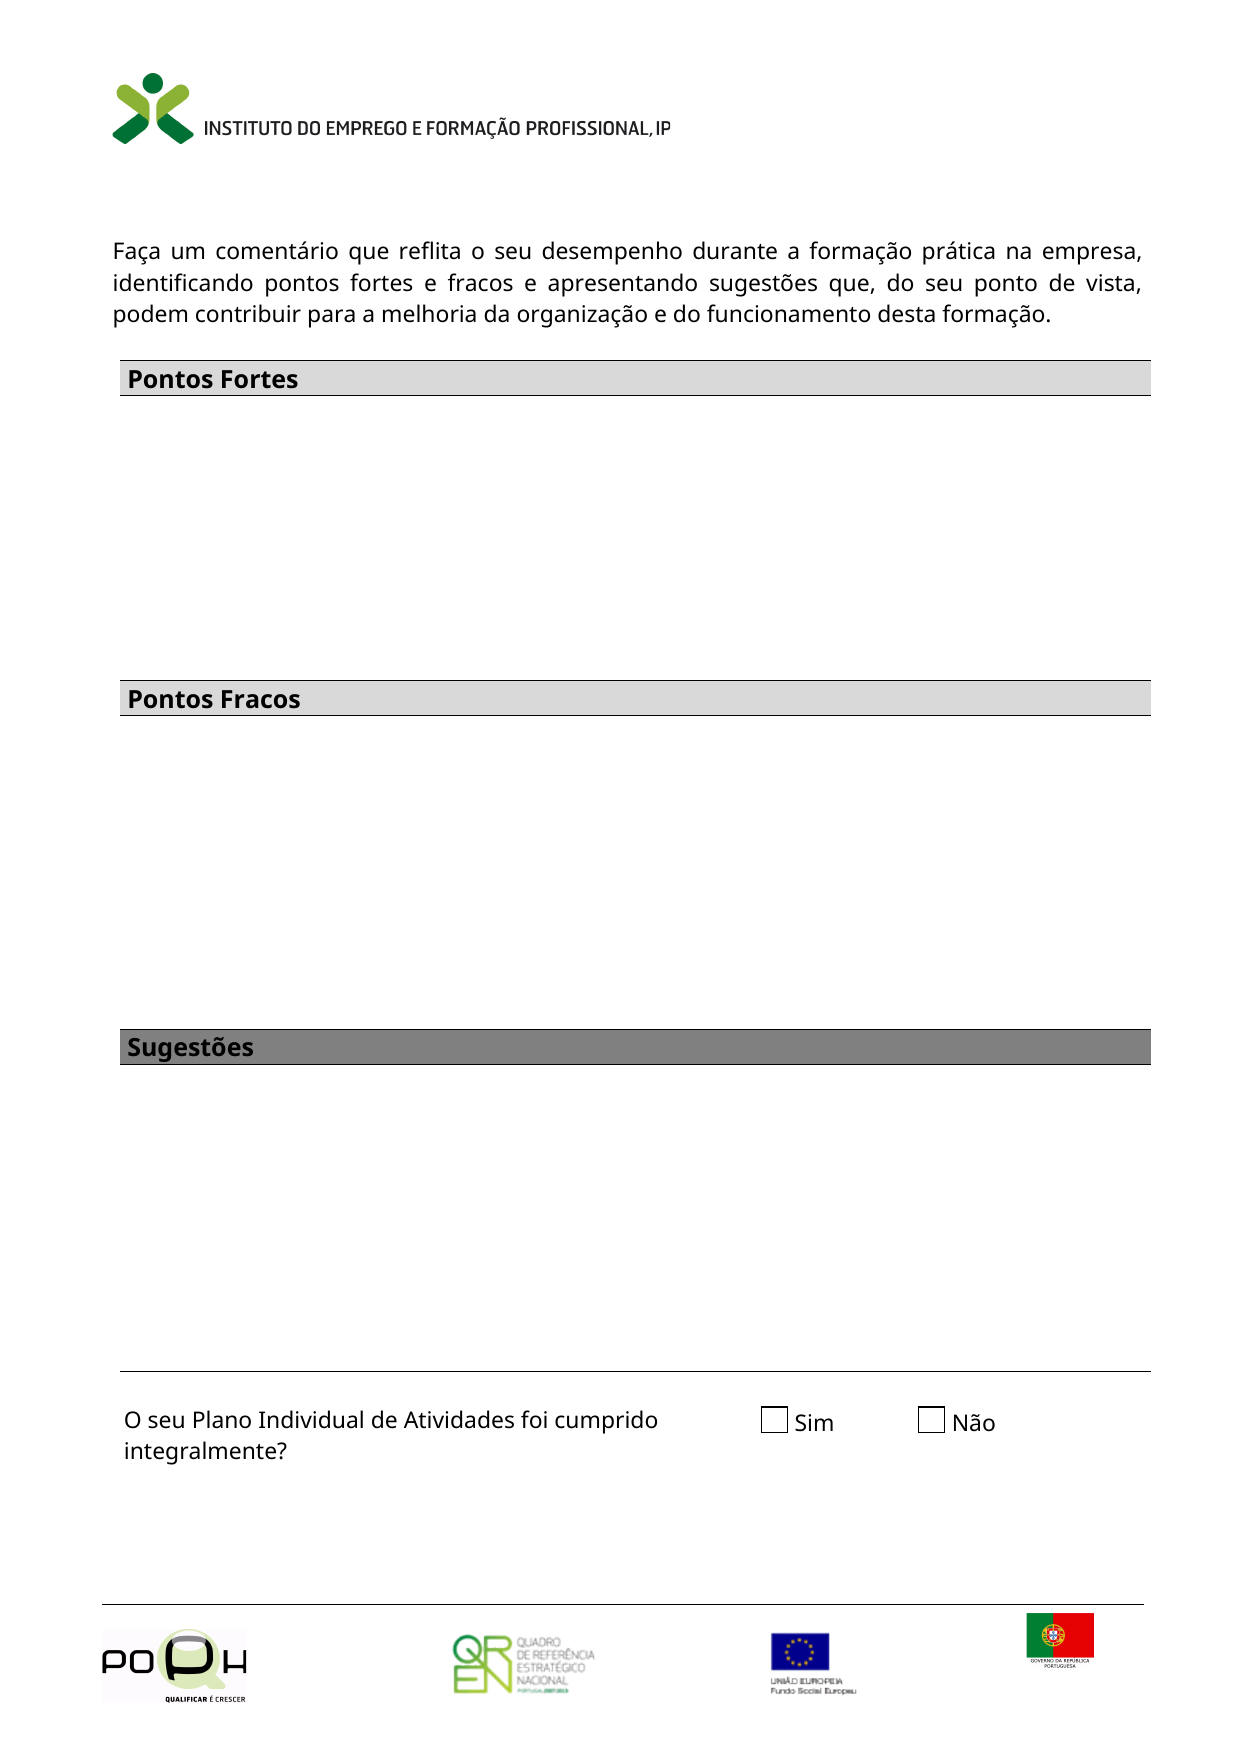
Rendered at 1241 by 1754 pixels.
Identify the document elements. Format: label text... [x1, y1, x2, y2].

table_cell [120, 716, 1151, 1028]
table_cell Sugestões [120, 1030, 1151, 1064]
table_cell [120, 1065, 1151, 1371]
table_cell [120, 396, 1151, 680]
table_header Sim [788, 1406, 918, 1432]
table_header [743, 1404, 1158, 1466]
text Faça um comentário que reflita o seu desempenho durante a formação prática na empresa, identificando pontos fortes e fracos e apresentando sugestões que, do seu ponto de vista, podem contribuir para a melhoria da organização e do funcionamento desta formação. [112, 235, 1144, 329]
table_header [919, 1408, 944, 1432]
table_header Pontos Fortes [120, 361, 1151, 395]
table_header O seu Plano Individual de Atividades foi cumprido integralmente? [113, 1404, 742, 1466]
table_header Não [945, 1406, 1031, 1432]
table_header [762, 1408, 787, 1432]
table_cell Pontos Fracos [120, 681, 1151, 715]
